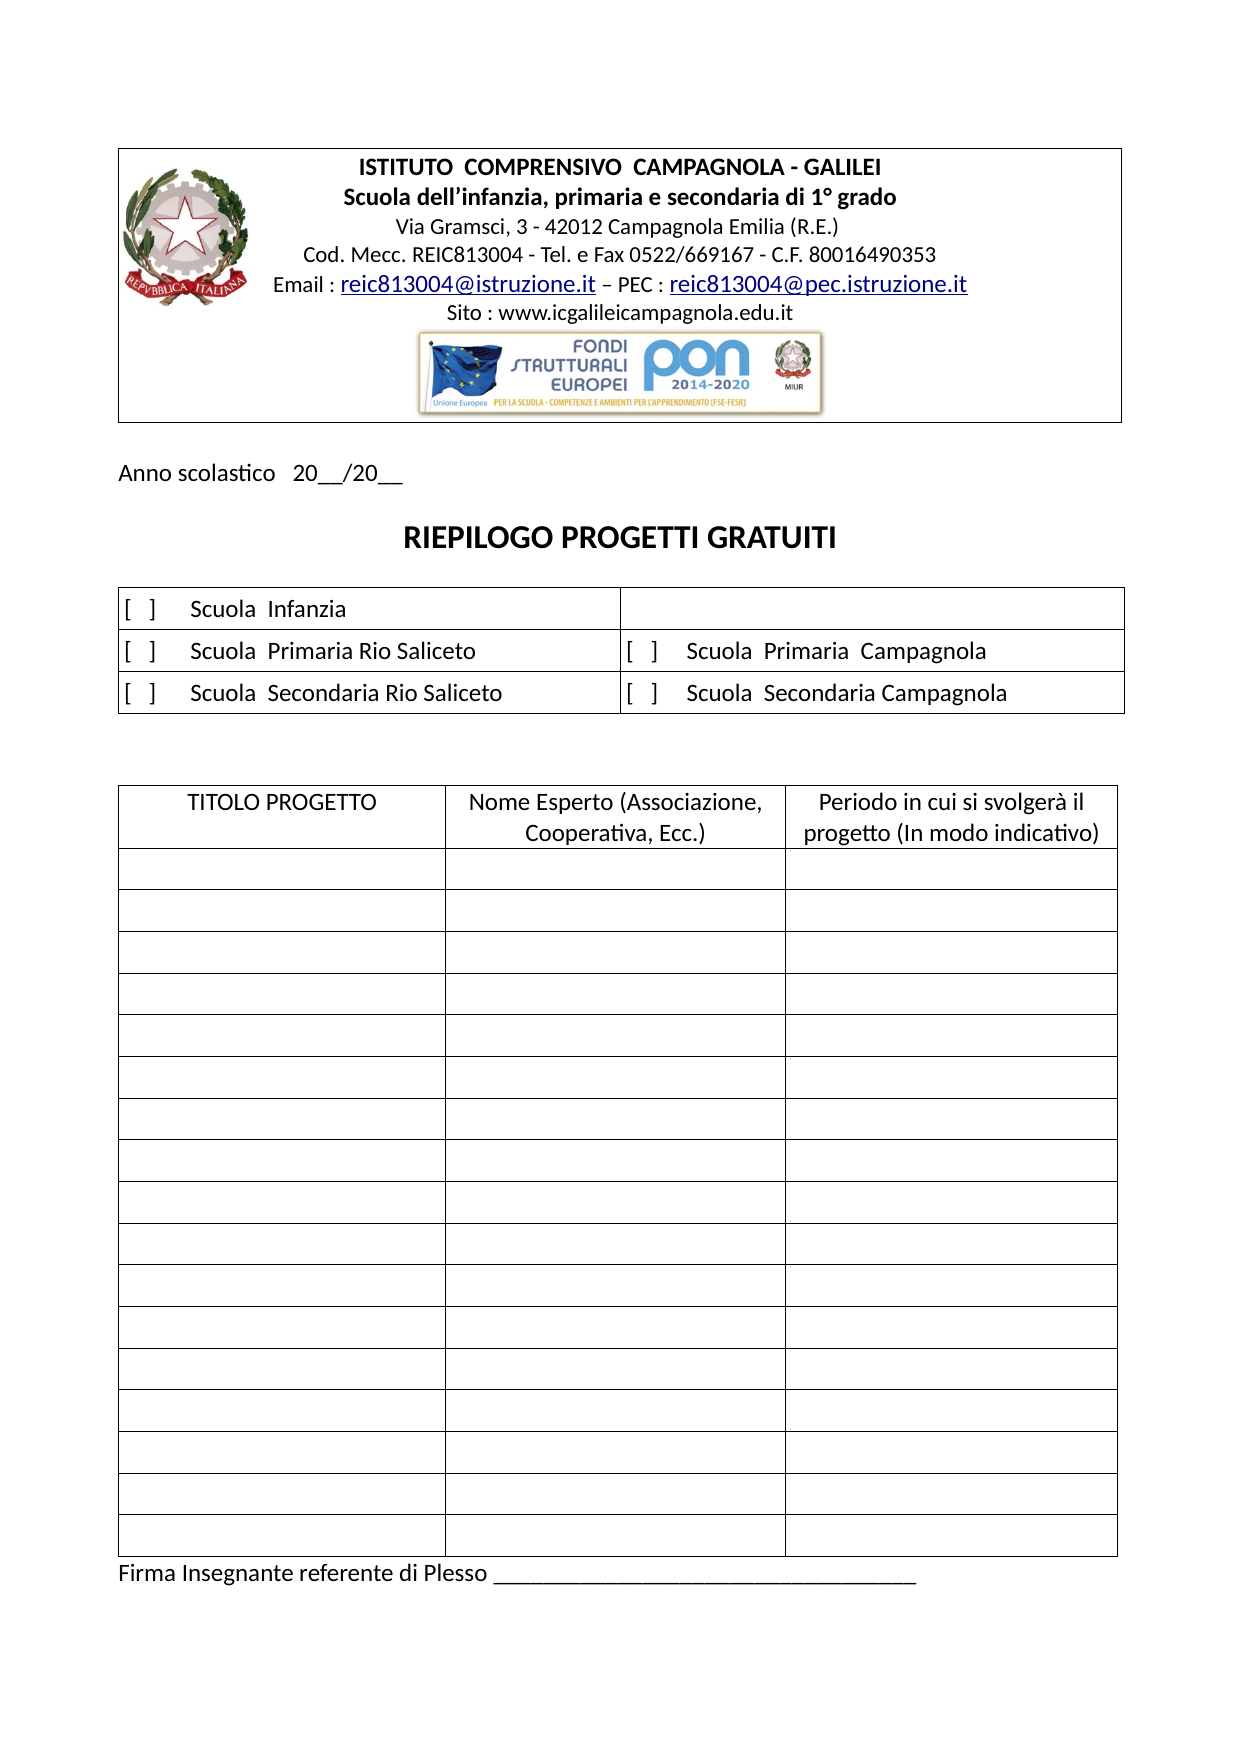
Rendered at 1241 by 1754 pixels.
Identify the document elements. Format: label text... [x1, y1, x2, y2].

table_cell [119, 1390, 445, 1431]
text Scuola dell’infanzia, primaria e secondaria di 1° grado [256, 178, 1121, 209]
table_cell [119, 890, 445, 931]
table_cell [119, 1224, 445, 1264]
text Sito : www.icgalileicampagnola.edu.it [119, 295, 1121, 326]
table_cell [446, 890, 785, 931]
table_cell [786, 1474, 1117, 1514]
table_cell [119, 1307, 445, 1347]
table_cell [786, 1349, 1117, 1389]
table_cell [786, 890, 1117, 931]
table_cell [446, 932, 785, 972]
table_cell [446, 1515, 785, 1556]
text RIEPILOGO PROGETTI GRATUITI [118, 516, 1122, 556]
table_cell [119, 1140, 445, 1181]
table_cell [786, 1099, 1117, 1139]
table_cell [ ] Scuola Primaria Rio Saliceto [119, 630, 620, 671]
table_cell [446, 1432, 785, 1472]
table_cell [119, 1099, 445, 1139]
table_cell [446, 1099, 785, 1139]
table_cell [446, 1390, 785, 1431]
table_cell [119, 1015, 445, 1056]
table_cell [446, 1265, 785, 1306]
table_cell [119, 932, 445, 972]
table_header Periodo in cui si svolgerà il progetto (In modo indicativo) [786, 786, 1117, 847]
table_header [621, 588, 1124, 629]
table_cell [786, 1182, 1117, 1222]
table_cell [786, 1515, 1117, 1556]
table_cell [119, 849, 445, 889]
table_cell [786, 1224, 1117, 1264]
table_cell [786, 1390, 1117, 1431]
table_cell [ ] Scuola Secondaria Rio Saliceto [119, 672, 620, 713]
table_header TITOLO PROGETTO [119, 786, 445, 847]
table_cell [446, 849, 785, 889]
table_cell [446, 1349, 785, 1389]
table_cell [446, 974, 785, 1014]
table_cell [446, 1140, 785, 1181]
table_header [ ] Scuola Infanzia [119, 588, 620, 629]
table_cell [119, 1265, 445, 1306]
table_cell [119, 1182, 445, 1222]
table_cell [786, 974, 1117, 1014]
table_cell [119, 1474, 445, 1514]
table_header Nome Esperto (Associazione, Cooperativa, Ecc.) [446, 786, 785, 847]
table_cell [786, 1265, 1117, 1306]
text Cod. Mecc. REIC813004 - Tel. e Fax 0522/669167 - C.F. 80016490353 [256, 237, 1121, 265]
table_cell [119, 974, 445, 1014]
text ISTITUTO COMPRENSIVO CAMPAGNOLA - GALILEI [119, 149, 1121, 178]
table_cell [119, 1057, 445, 1097]
table_cell [786, 1140, 1117, 1181]
table_cell [786, 1307, 1117, 1347]
table_cell [ ] Scuola Secondaria Campagnola [621, 672, 1124, 713]
table_cell [446, 1057, 785, 1097]
table_cell [786, 1015, 1117, 1056]
table_cell [786, 932, 1117, 972]
table_cell [786, 849, 1117, 889]
text Firma Insegnante referente di Plesso __________________________________ [118, 1557, 1122, 1588]
table_cell [446, 1307, 785, 1347]
table_cell [786, 1432, 1117, 1472]
text Email : reic813004@istruzione.it – PEC : reic813004@pec.istruzione.it [256, 265, 1121, 295]
table_cell [119, 1432, 445, 1472]
table_cell [446, 1182, 785, 1222]
table_cell [446, 1474, 785, 1514]
table_cell [446, 1015, 785, 1056]
text Anno scolastico 20__/20__ [118, 459, 1122, 487]
text Via Gramsci, 3 - 42012 Campagnola Emilia (R.E.) [256, 209, 1121, 237]
picture [413, 326, 827, 421]
table_cell [119, 1349, 445, 1389]
picture [119, 162, 256, 312]
table_cell [ ] Scuola Primaria Campagnola [621, 630, 1124, 671]
table_cell [446, 1224, 785, 1264]
table_cell [786, 1057, 1117, 1097]
table_cell [119, 1515, 445, 1556]
